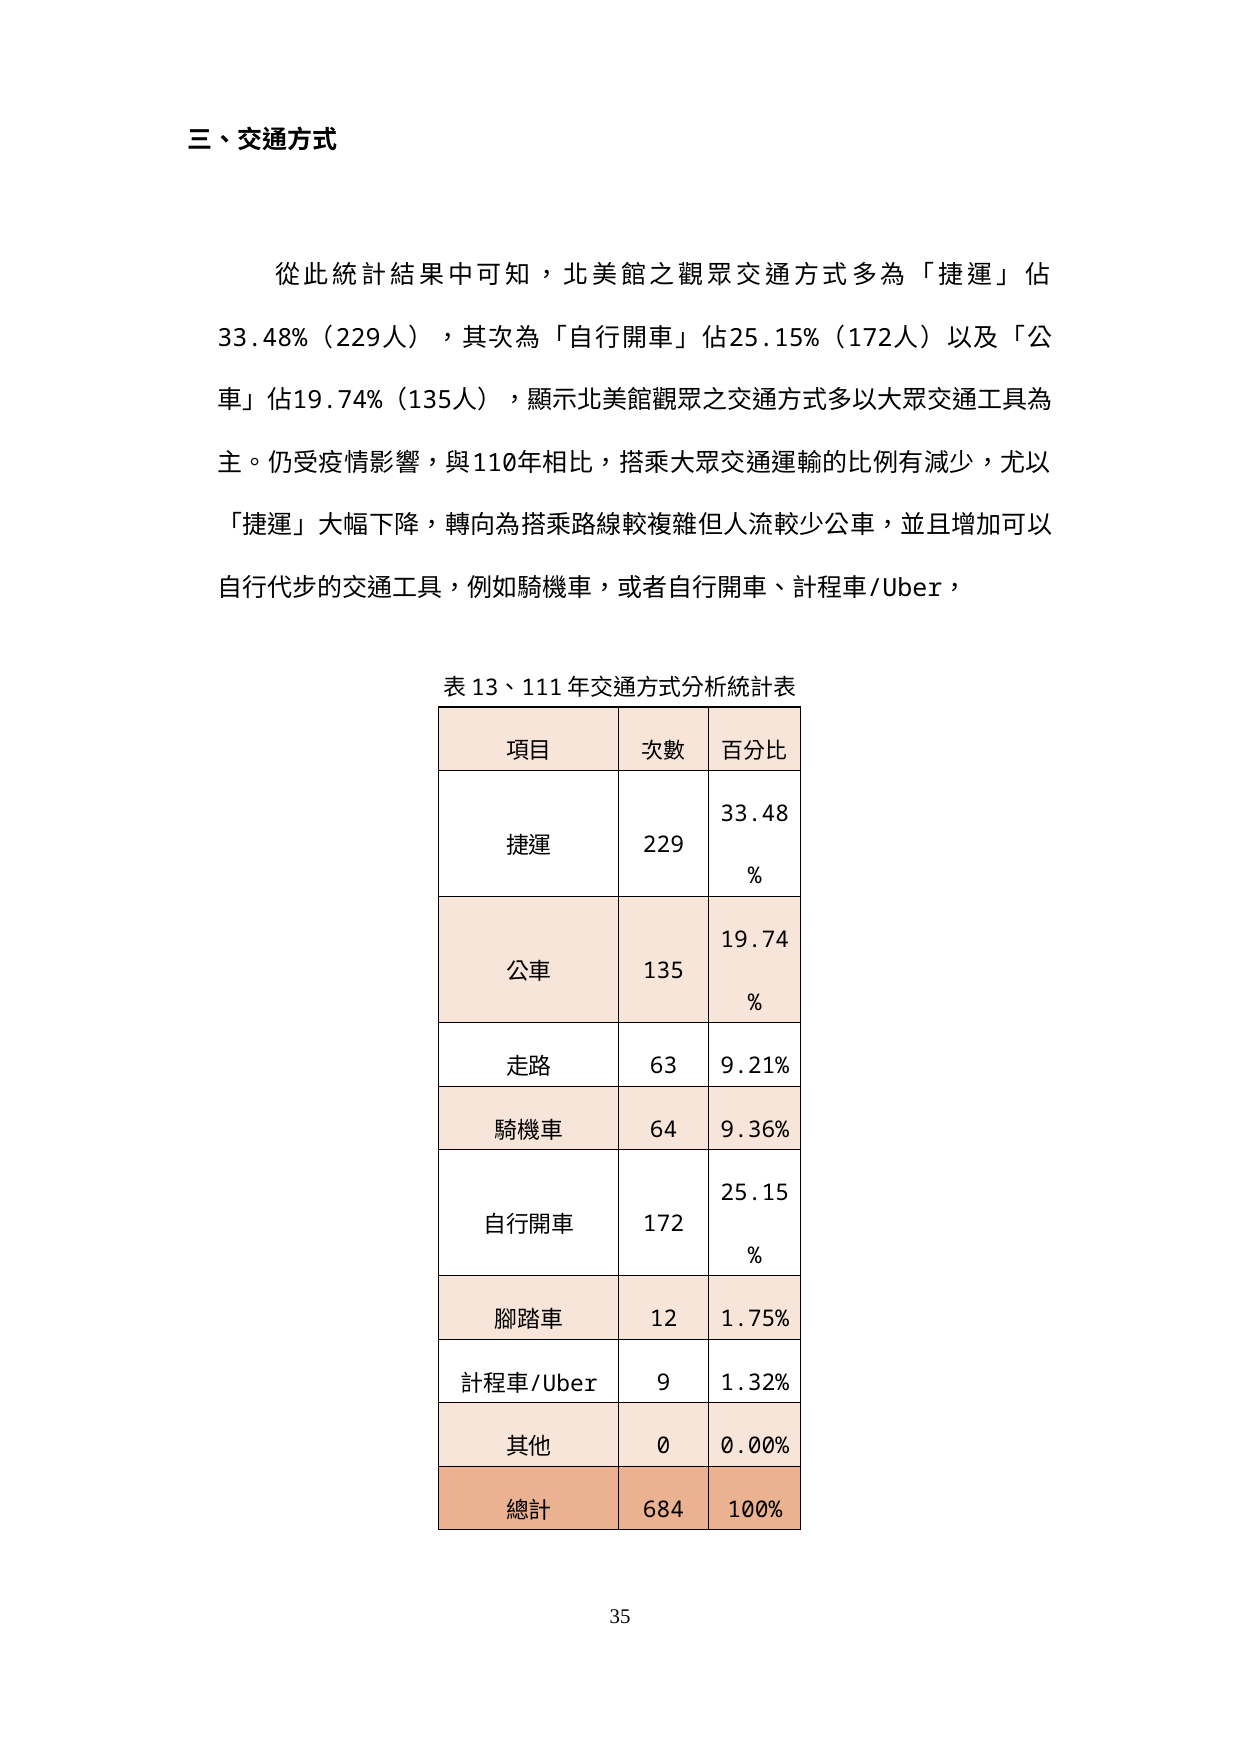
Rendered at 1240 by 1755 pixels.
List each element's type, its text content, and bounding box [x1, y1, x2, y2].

table_cell 9.36% [709, 1087, 800, 1149]
table_cell 135 [619, 897, 708, 1022]
table_header 百分比 [709, 708, 800, 770]
table_cell 1.75% [709, 1276, 800, 1339]
table_cell 0 [619, 1403, 708, 1466]
table_cell 25.15% [709, 1150, 800, 1275]
table_cell 172 [619, 1150, 708, 1275]
table_cell 總計 [439, 1467, 618, 1529]
table_cell 33.48% [709, 771, 800, 896]
subtitle 三、交通方式 [187, 96, 1052, 159]
table_cell 9.21% [709, 1023, 800, 1086]
table_cell 64 [619, 1087, 708, 1149]
table_cell 走路 [439, 1023, 618, 1086]
table_cell 公車 [439, 897, 618, 1022]
table_cell 684 [619, 1467, 708, 1529]
table_cell 腳踏車 [439, 1276, 618, 1339]
table_header 項目 [439, 708, 618, 770]
table_cell 1.32% [709, 1340, 800, 1402]
table_cell 捷運 [439, 771, 618, 896]
table_cell 其他 [439, 1403, 618, 1466]
table_cell 騎機車 [439, 1087, 618, 1149]
table_cell 19.74% [709, 897, 800, 1022]
table_cell 63 [619, 1023, 708, 1086]
table_cell 自行開車 [439, 1150, 618, 1275]
table_cell 9 [619, 1340, 708, 1402]
table_cell 229 [619, 771, 708, 896]
table_cell 0.00% [709, 1403, 800, 1466]
table_header 次數 [619, 708, 708, 770]
table_cell 計程車/Uber [439, 1340, 618, 1402]
text 表13、111年交通方式分析統計表 [187, 644, 1052, 706]
table_cell 100% [709, 1467, 800, 1529]
text 從此統計結果中可知，北美館之觀眾交通方式多為「捷運」佔33.48%（229人），其次為「自行開車」佔25.15%（172人）以及「公車」佔19.74%（135人），顯示北美館觀眾之交通方式多以大眾交通工具為主。仍受疫情影響，與110年相比，搭乘大眾交通運輸的比例有減少，尤以「捷運」大幅下降，轉向為搭乘路線較複雜但人流較少公車，並且增加可以自行代步的交通工具，例如騎機車，或者自行開車、計程車/Uber， [217, 231, 1052, 606]
table_cell 12 [619, 1276, 708, 1339]
